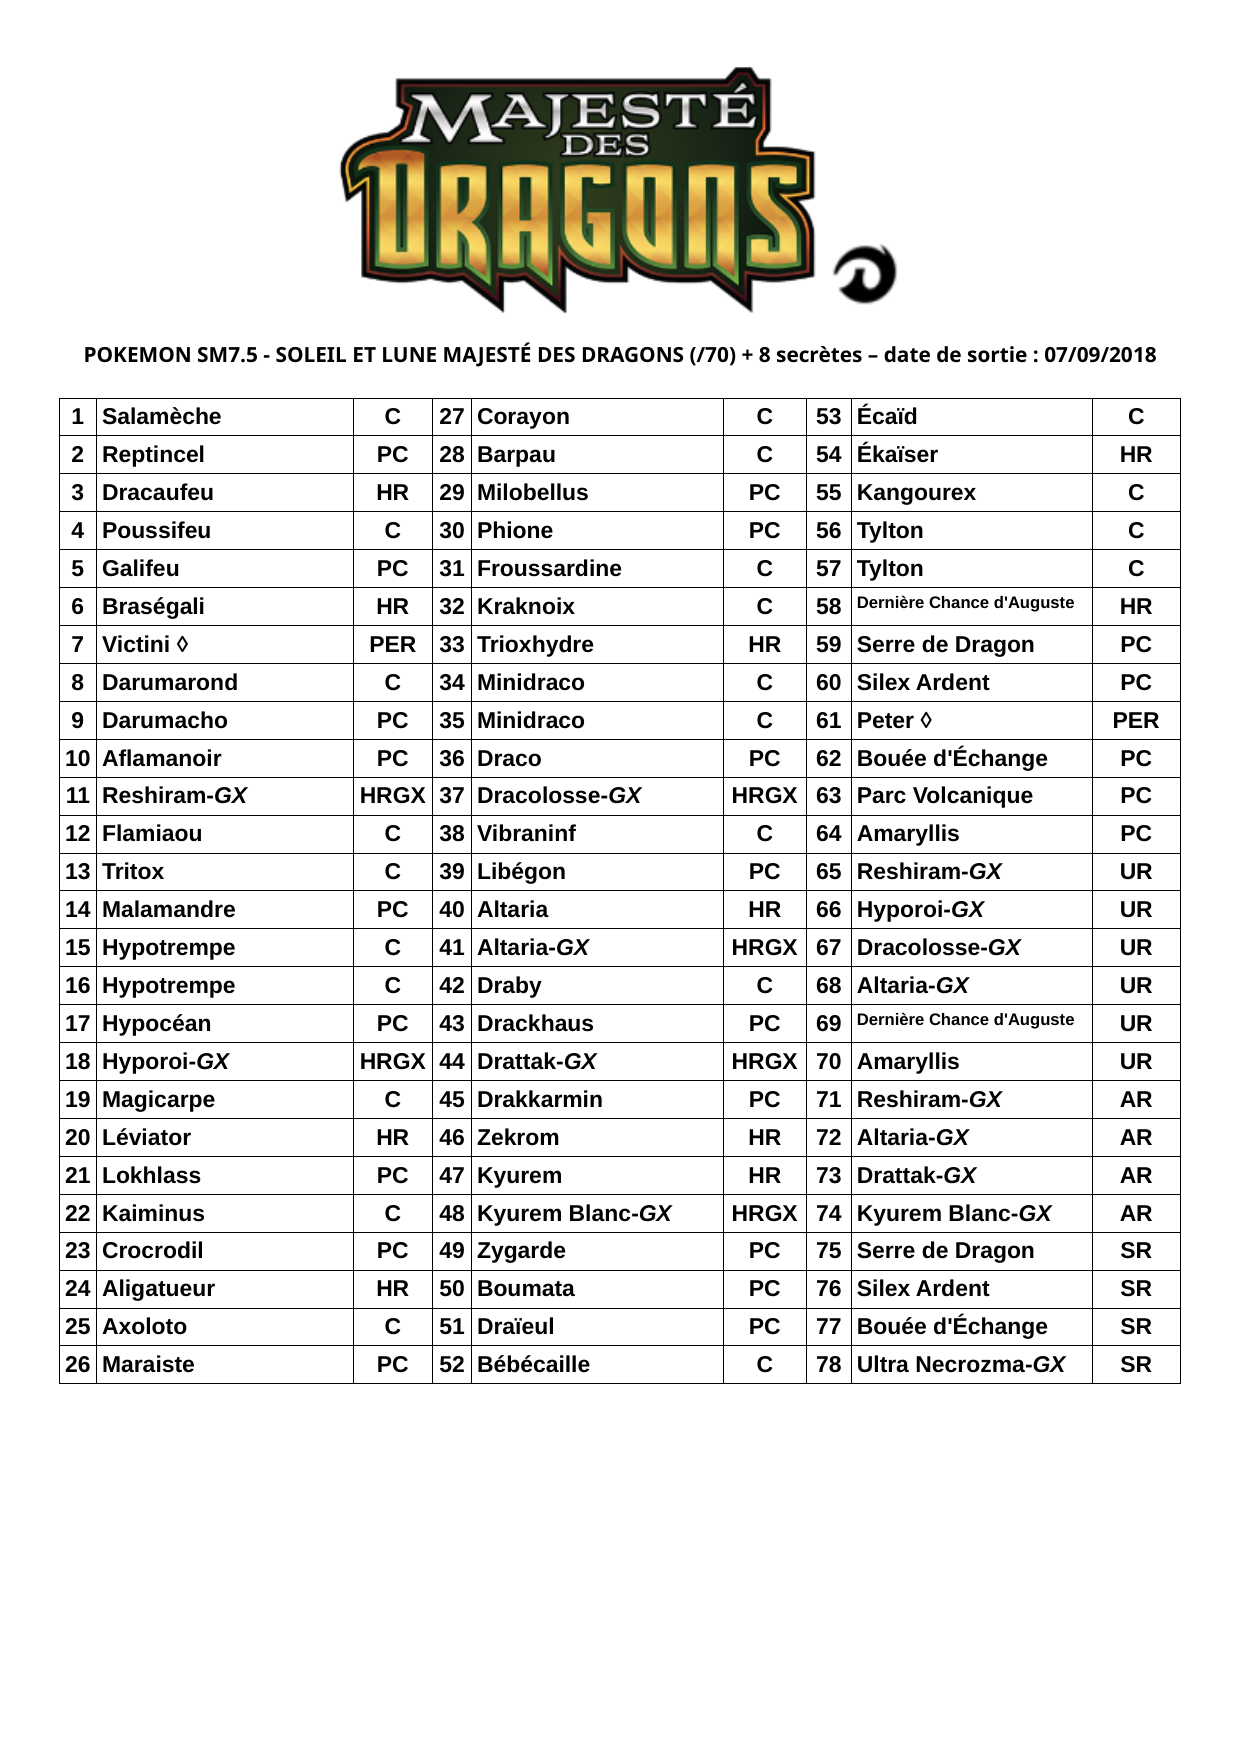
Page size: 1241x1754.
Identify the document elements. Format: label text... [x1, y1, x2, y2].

table_cell PC [1093, 664, 1180, 701]
table_cell Altaria [472, 891, 723, 928]
table_cell C [724, 436, 806, 473]
table_cell C [724, 1346, 806, 1383]
table_cell 11 [60, 778, 96, 814]
table_cell HRGX [724, 929, 806, 966]
table_cell Victini ◊ [97, 626, 353, 663]
table_cell Reshiram-GX [852, 854, 1092, 890]
table_cell 29 [433, 474, 471, 511]
table_cell Flamiaou [97, 816, 353, 852]
table_cell Poussifeu [97, 512, 353, 549]
table_cell Amaryllis [852, 816, 1092, 852]
table_cell 34 [433, 664, 471, 701]
table_cell 10 [60, 740, 96, 777]
table_cell C [1093, 512, 1180, 549]
table_cell Aflamanoir [97, 740, 353, 777]
table_header C [1093, 399, 1180, 435]
table_cell C [354, 1081, 432, 1118]
table_cell Barpau [472, 436, 723, 473]
table_cell Malamandre [97, 891, 353, 928]
table_cell Dernière Chance d'Auguste [852, 1005, 1092, 1042]
table_cell C [354, 1195, 432, 1232]
table_cell Bouée d'Échange [852, 740, 1092, 777]
table_cell PC [354, 740, 432, 777]
table_cell PC [1093, 626, 1180, 663]
table_cell 2 [60, 436, 96, 473]
table_cell 46 [433, 1119, 471, 1156]
table_cell PC [1093, 778, 1180, 814]
table_cell 59 [807, 626, 851, 663]
table_cell Dernière Chance d'Auguste [852, 588, 1092, 625]
table_cell 35 [433, 702, 471, 739]
table_cell 62 [807, 740, 851, 777]
table_cell Kyurem Blanc-GX [472, 1195, 723, 1232]
table_cell 20 [60, 1119, 96, 1156]
table_cell PC [724, 1271, 806, 1307]
table_header 53 [807, 399, 851, 435]
table_cell Silex Ardent [852, 1271, 1092, 1307]
table_cell C [724, 967, 806, 1004]
table_cell PC [724, 512, 806, 549]
table_cell HR [724, 626, 806, 663]
table_header Salamèche [97, 399, 353, 435]
table_cell Serre de Dragon [852, 1233, 1092, 1269]
table_cell 41 [433, 929, 471, 966]
table_cell PC [724, 740, 806, 777]
table_cell 21 [60, 1157, 96, 1194]
table_cell Vibraninf [472, 816, 723, 852]
table_cell Minidraco [472, 702, 723, 739]
table_cell 60 [807, 664, 851, 701]
table_cell 75 [807, 1233, 851, 1269]
table_cell Froussardine [472, 550, 723, 587]
table_cell 67 [807, 929, 851, 966]
table_cell Drakkarmin [472, 1081, 723, 1118]
table_cell PC [354, 702, 432, 739]
table_cell Darumarond [97, 664, 353, 701]
table_cell 40 [433, 891, 471, 928]
table_cell C [724, 588, 806, 625]
table_cell PC [354, 891, 432, 928]
table_cell UR [1093, 854, 1180, 890]
table_cell HR [1093, 436, 1180, 473]
table_cell HR [724, 1157, 806, 1194]
table_cell 43 [433, 1005, 471, 1042]
table_cell Bébécaille [472, 1346, 723, 1383]
table_cell Libégon [472, 854, 723, 890]
table_cell HR [354, 1271, 432, 1307]
table_cell 18 [60, 1043, 96, 1080]
table_cell 36 [433, 740, 471, 777]
table_cell 65 [807, 854, 851, 890]
table_cell C [1093, 550, 1180, 587]
table_header 1 [60, 399, 96, 435]
table_cell HR [354, 474, 432, 511]
table_cell Hypotrempe [97, 929, 353, 966]
table_cell 74 [807, 1195, 851, 1232]
table_cell HR [724, 891, 806, 928]
table_cell 47 [433, 1157, 471, 1194]
table_cell 23 [60, 1233, 96, 1269]
table_cell Draco [472, 740, 723, 777]
table_cell Darumacho [97, 702, 353, 739]
table_cell 71 [807, 1081, 851, 1118]
table_cell 26 [60, 1346, 96, 1383]
table_cell AR [1093, 1195, 1180, 1232]
table_cell Tylton [852, 512, 1092, 549]
table_cell Trioxhydre [472, 626, 723, 663]
table_cell Léviator [97, 1119, 353, 1156]
table_cell 68 [807, 967, 851, 1004]
table_cell 69 [807, 1005, 851, 1042]
table_cell Drattak-GX [472, 1043, 723, 1080]
table_cell Peter ◊ [852, 702, 1092, 739]
table_cell AR [1093, 1119, 1180, 1156]
table_cell SR [1093, 1309, 1180, 1345]
table_cell Kangourex [852, 474, 1092, 511]
table_cell C [724, 702, 806, 739]
table_cell SR [1093, 1271, 1180, 1307]
table_cell 76 [807, 1271, 851, 1307]
table_cell 19 [60, 1081, 96, 1118]
table_cell Milobellus [472, 474, 723, 511]
table_cell Altaria-GX [472, 929, 723, 966]
table_cell 54 [807, 436, 851, 473]
table_cell Kaiminus [97, 1195, 353, 1232]
table_cell 24 [60, 1271, 96, 1307]
table_cell PER [1093, 702, 1180, 739]
table_cell PC [354, 1233, 432, 1269]
table_cell PC [1093, 740, 1180, 777]
table_cell 64 [807, 816, 851, 852]
table_cell Tritox [97, 854, 353, 890]
table_cell 44 [433, 1043, 471, 1080]
table_cell Parc Volcanique [852, 778, 1092, 814]
table_cell 25 [60, 1309, 96, 1345]
table_cell Kyurem Blanc-GX [852, 1195, 1092, 1232]
table_cell Hypotrempe [97, 967, 353, 1004]
table_cell 49 [433, 1233, 471, 1269]
table_header C [724, 399, 806, 435]
table_cell UR [1093, 891, 1180, 928]
table_cell 6 [60, 588, 96, 625]
table_cell 3 [60, 474, 96, 511]
table_cell 15 [60, 929, 96, 966]
table_cell PC [724, 1005, 806, 1042]
table_cell Reshiram-GX [852, 1081, 1092, 1118]
table_cell 22 [60, 1195, 96, 1232]
table_cell Maraiste [97, 1346, 353, 1383]
table_cell Silex Ardent [852, 664, 1092, 701]
table_cell 63 [807, 778, 851, 814]
table_cell 57 [807, 550, 851, 587]
table_cell UR [1093, 1005, 1180, 1042]
table_cell UR [1093, 929, 1180, 966]
table_cell 4 [60, 512, 96, 549]
table_cell 39 [433, 854, 471, 890]
table_cell Ékaïser [852, 436, 1092, 473]
table_header C [354, 399, 432, 435]
table_cell HRGX [724, 1043, 806, 1080]
table_cell HR [1093, 588, 1180, 625]
table_cell C [354, 512, 432, 549]
table_cell Zekrom [472, 1119, 723, 1156]
table_cell 16 [60, 967, 96, 1004]
table_cell Hyporoi-GX [852, 891, 1092, 928]
table_cell 52 [433, 1346, 471, 1383]
table_cell Reptincel [97, 436, 353, 473]
table_cell Axoloto [97, 1309, 353, 1345]
table_cell 12 [60, 816, 96, 852]
table_cell 37 [433, 778, 471, 814]
table_cell 70 [807, 1043, 851, 1080]
table_cell Galifeu [97, 550, 353, 587]
table_cell 5 [60, 550, 96, 587]
table_cell Kyurem [472, 1157, 723, 1194]
table_cell HRGX [724, 778, 806, 814]
table_cell PC [354, 436, 432, 473]
table_cell Bouée d'Échange [852, 1309, 1092, 1345]
table_cell 30 [433, 512, 471, 549]
table_cell 48 [433, 1195, 471, 1232]
table_cell Hypocéan [97, 1005, 353, 1042]
table_cell HRGX [354, 1043, 432, 1080]
table_cell C [724, 550, 806, 587]
table_cell PC [354, 550, 432, 587]
table_cell SR [1093, 1233, 1180, 1269]
table_cell 8 [60, 664, 96, 701]
table_cell 32 [433, 588, 471, 625]
table_cell C [354, 929, 432, 966]
table_cell Amaryllis [852, 1043, 1092, 1080]
table_cell PC [724, 474, 806, 511]
table_cell HR [724, 1119, 806, 1156]
table_cell 38 [433, 816, 471, 852]
table_cell 7 [60, 626, 96, 663]
table_cell Aligatueur [97, 1271, 353, 1307]
table_cell 58 [807, 588, 851, 625]
table_cell Altaria-GX [852, 1119, 1092, 1156]
table_cell C [354, 854, 432, 890]
table_cell HRGX [724, 1195, 806, 1232]
table_cell Draïeul [472, 1309, 723, 1345]
table_cell 17 [60, 1005, 96, 1042]
table_cell PC [724, 854, 806, 890]
table_cell Lokhlass [97, 1157, 353, 1194]
table_cell C [354, 1309, 432, 1345]
table_cell Kraknoix [472, 588, 723, 625]
table_cell Ultra Necrozma-GX [852, 1346, 1092, 1383]
table_cell PC [724, 1309, 806, 1345]
table_cell Magicarpe [97, 1081, 353, 1118]
table_cell Dracaufeu [97, 474, 353, 511]
table_cell 14 [60, 891, 96, 928]
table_cell Reshiram-GX [97, 778, 353, 814]
table_cell 56 [807, 512, 851, 549]
table_cell C [354, 664, 432, 701]
table_header 27 [433, 399, 471, 435]
table_cell 45 [433, 1081, 471, 1118]
table_cell Boumata [472, 1271, 723, 1307]
table_header Corayon [472, 399, 723, 435]
table_cell 33 [433, 626, 471, 663]
table_cell 66 [807, 891, 851, 928]
table_header Écaïd [852, 399, 1092, 435]
table_cell PC [724, 1233, 806, 1269]
table_cell Drattak-GX [852, 1157, 1092, 1194]
table_cell 50 [433, 1271, 471, 1307]
table_cell C [724, 816, 806, 852]
table_cell Braségali [97, 588, 353, 625]
table_cell Draby [472, 967, 723, 1004]
table_cell Tylton [852, 550, 1092, 587]
table_cell C [354, 816, 432, 852]
table_cell 72 [807, 1119, 851, 1156]
table_cell SR [1093, 1346, 1180, 1383]
table_cell 73 [807, 1157, 851, 1194]
table_cell 42 [433, 967, 471, 1004]
table_cell 77 [807, 1309, 851, 1345]
table_cell C [1093, 474, 1180, 511]
text POKEMON SM7.5 - SOLEIL ET LUNE MAJESTÉ DES DRAGONS (/70) + 8 secrètes – date de sortie : 07/09/2018 [59, 341, 1181, 369]
table_cell PC [354, 1157, 432, 1194]
table_cell UR [1093, 1043, 1180, 1080]
table_cell C [724, 664, 806, 701]
table_cell 28 [433, 436, 471, 473]
table_cell PC [724, 1081, 806, 1118]
table_cell Crocrodil [97, 1233, 353, 1269]
table_cell AR [1093, 1157, 1180, 1194]
table_cell 55 [807, 474, 851, 511]
table_cell 51 [433, 1309, 471, 1345]
table_cell UR [1093, 967, 1180, 1004]
table_cell PER [354, 626, 432, 663]
table_cell HR [354, 588, 432, 625]
table_cell AR [1093, 1081, 1180, 1118]
table_cell Zygarde [472, 1233, 723, 1269]
table_cell 31 [433, 550, 471, 587]
table_cell C [354, 967, 432, 1004]
table_cell PC [354, 1346, 432, 1383]
table_cell 13 [60, 854, 96, 890]
table_cell Phione [472, 512, 723, 549]
table_cell Dracolosse-GX [852, 929, 1092, 966]
table_cell HRGX [354, 778, 432, 814]
table_cell 78 [807, 1346, 851, 1383]
table_cell Minidraco [472, 664, 723, 701]
table_cell PC [1093, 816, 1180, 852]
table_cell Serre de Dragon [852, 626, 1092, 663]
table_cell Hyporoi-GX [97, 1043, 353, 1080]
table_cell Dracolosse-GX [472, 778, 723, 814]
table_cell Drackhaus [472, 1005, 723, 1042]
table_cell 9 [60, 702, 96, 739]
table_cell 61 [807, 702, 851, 739]
table_cell PC [354, 1005, 432, 1042]
table_cell Altaria-GX [852, 967, 1092, 1004]
table_cell HR [354, 1119, 432, 1156]
